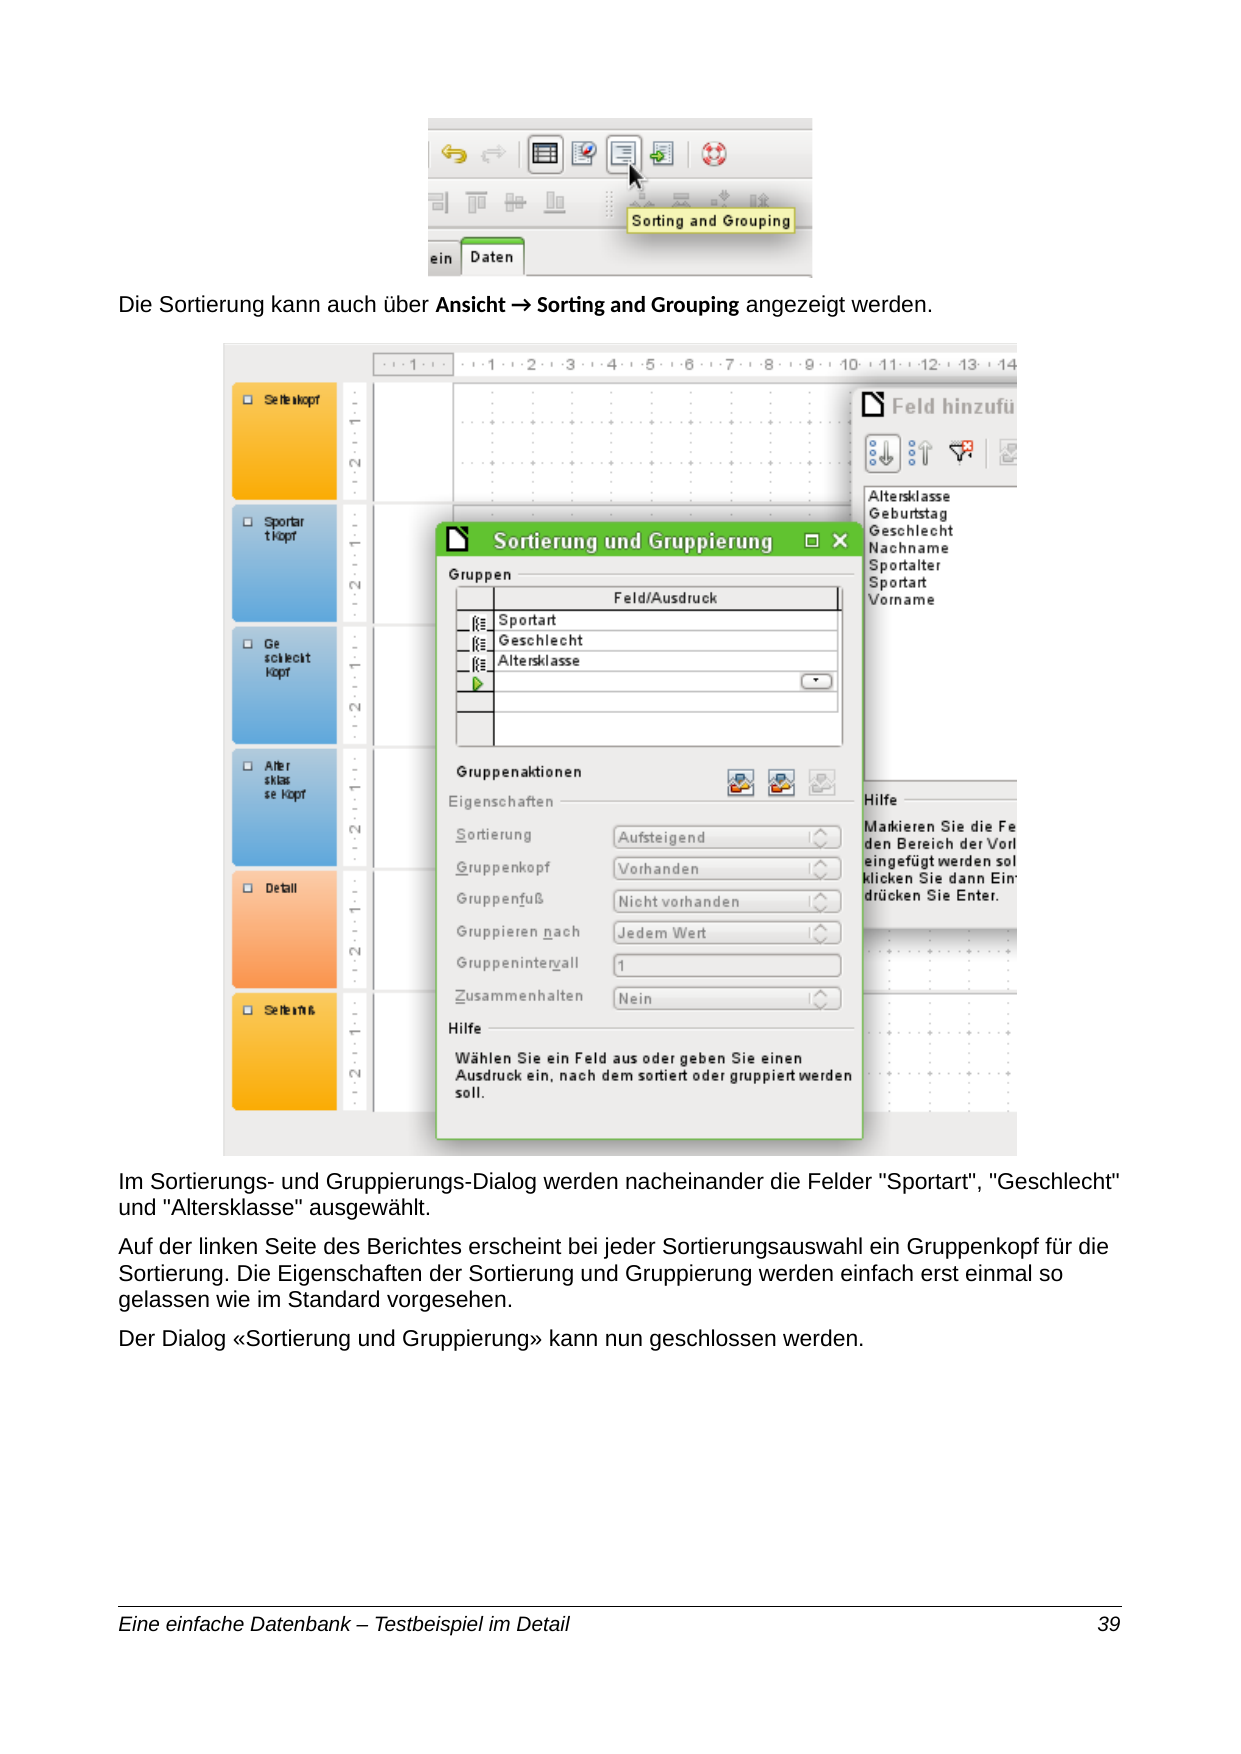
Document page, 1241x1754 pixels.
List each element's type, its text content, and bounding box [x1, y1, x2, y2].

text Der Dialog «Sortierung und Gruppierung» kann nun geschlossen werden. [118, 1325, 1122, 1351]
text Die Sortierung kann auch über Ansicht → Sorting and Grouping angezeigt werden. [118, 290, 1122, 318]
picture [428, 118, 813, 278]
text Auf der linken Seite des Berichtes erscheint bei jeder Sortierungsauswahl ein Gruppenkopf für die Sortierung. Die Eigenschaften der Sortierung und Gruppierung werden einfach erst einmal so gelassen wie im Standard vorgesehen. [118, 1233, 1122, 1312]
text Im Sortierungs- und Gruppierungs-Dialog werden nacheinander die Felder "Sportart", "Geschlecht" und "Altersklasse" ausgewählt. [118, 1168, 1122, 1221]
picture [223, 343, 1017, 1156]
